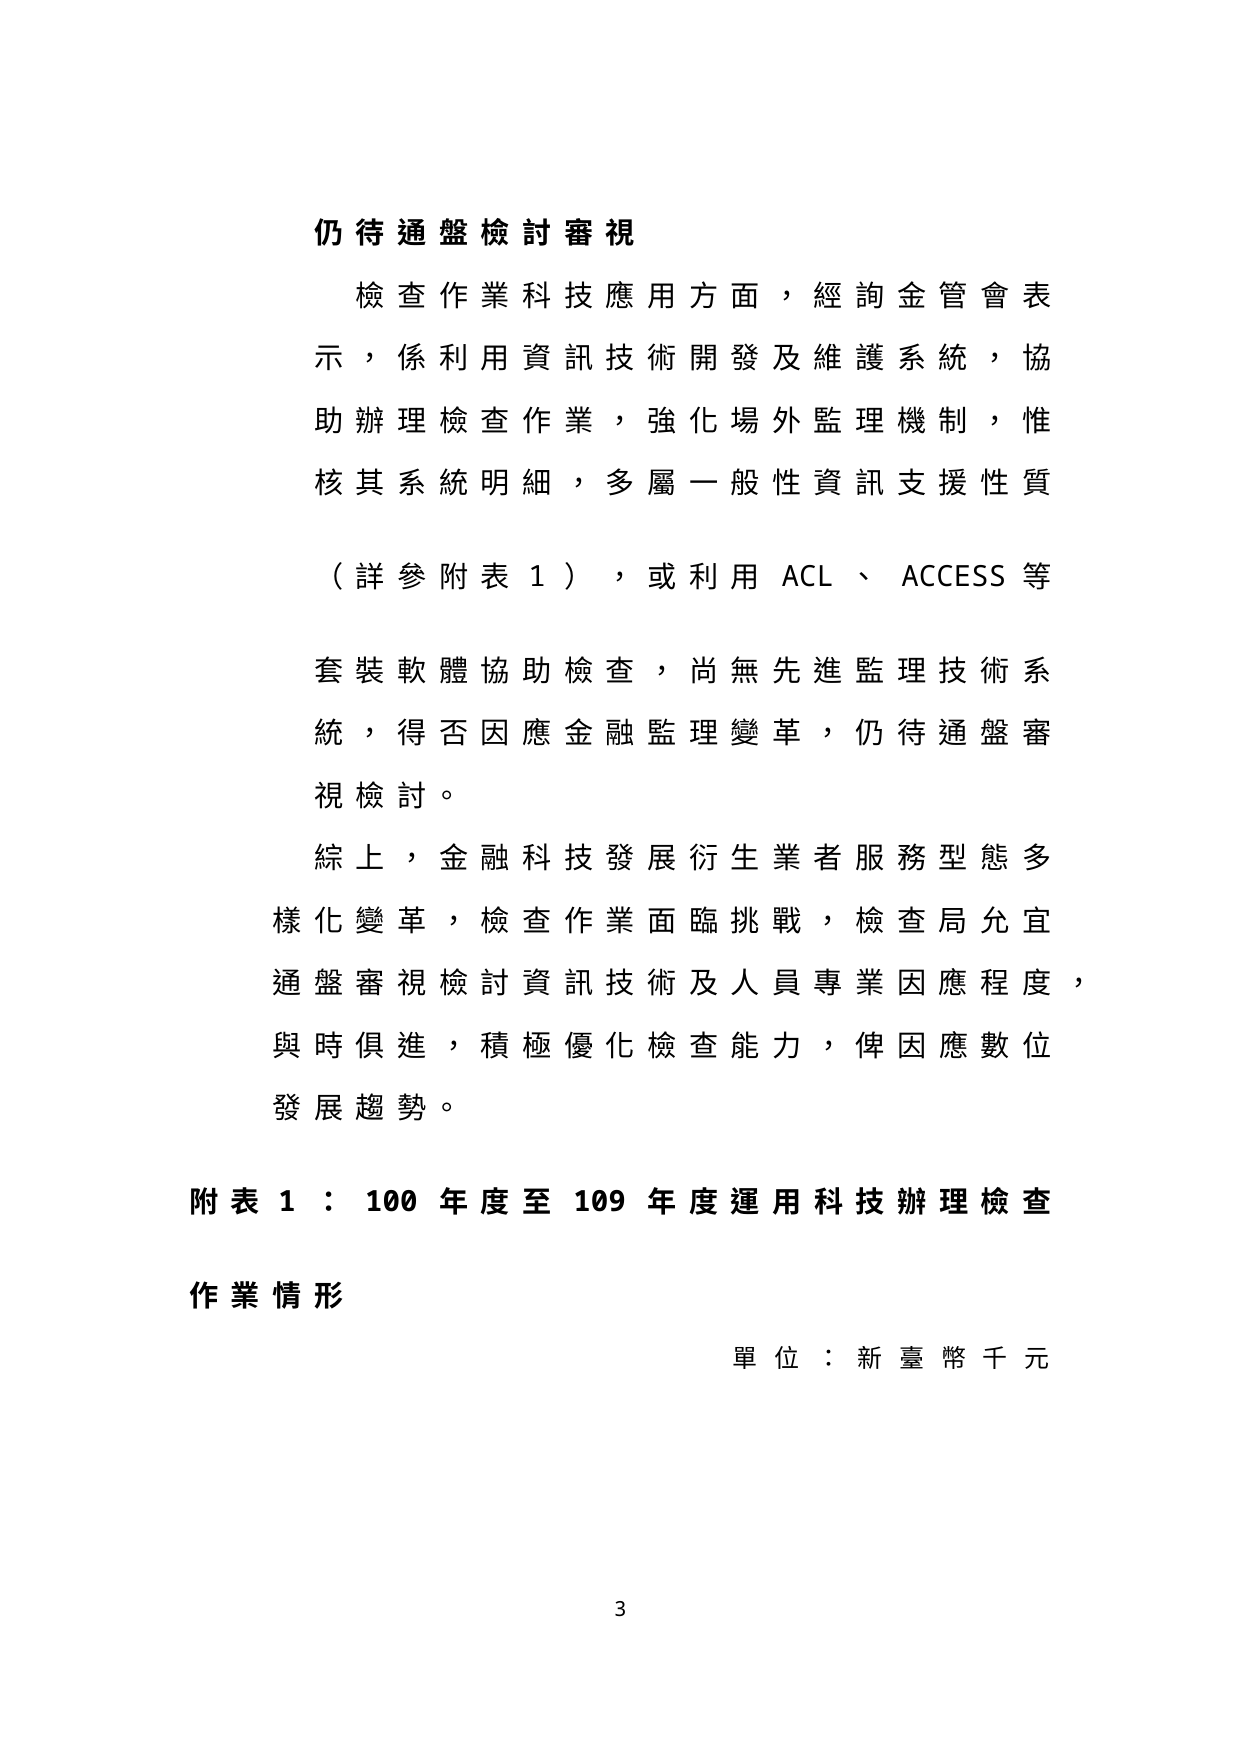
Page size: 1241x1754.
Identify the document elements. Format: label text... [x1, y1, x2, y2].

text 綜上，金融科技發展衍生業者服務型態多樣化變革，檢查作業面臨挑戰，檢查局允宜通盤審視檢討資訊技術及人員專業因應程度，與時俱進，積極優化檢查能力，俾因應數位發展趨勢。 [242, 814, 1058, 1127]
text (二)檢查作業得否因應金融科技發展趨勢，仍待通盤檢討審視 [242, 189, 1058, 252]
text 檢查作業科技應用方面，經詢金管會表示，係利用資訊技術開發及維護系統，協助辦理檢查作業，強化場外監理機制，惟核其系統明細，多屬一般性資訊支援性質（詳參附表1），或利用ACL、ACCESS等套裝軟體協助檢查，尚無先進監理技術系統，得否因應金融監理變革，仍待通盤審視檢討。 [271, 252, 1058, 814]
text 單位：新臺幣千元 [183, 1314, 1058, 1377]
text 附表1：100年度至109年度運用科技辦理檢查作業情形 [183, 1127, 1058, 1314]
